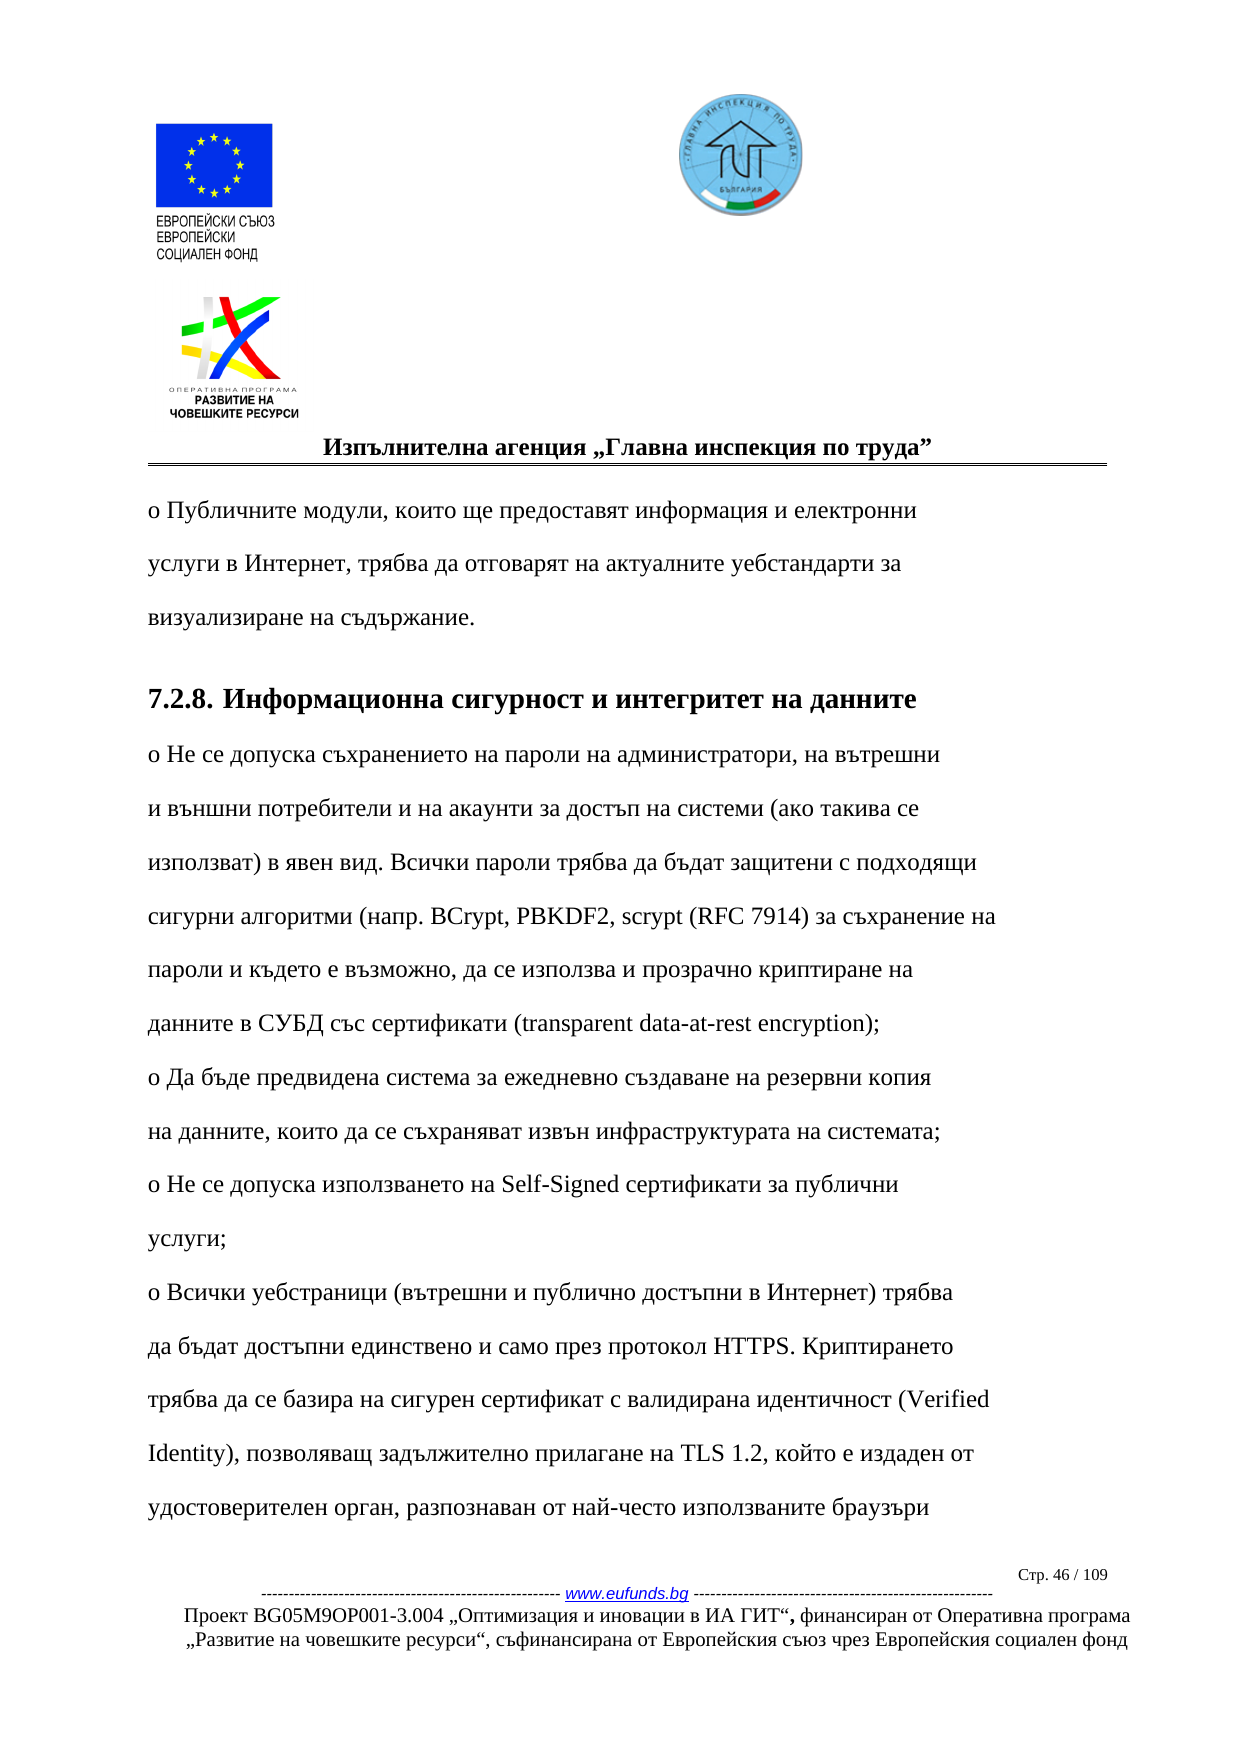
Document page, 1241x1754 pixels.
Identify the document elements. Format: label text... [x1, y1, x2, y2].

text o Да бъде предвидена система за ежедневно създаване на резервни копия [148, 1062, 1107, 1091]
text пароли и където е възможно, да се използва и прозрачно криптиране на [148, 954, 1107, 983]
text да бъдат достъпни единствено и само през протокол HTTPS. Криптирането [148, 1331, 1107, 1359]
text услуги; [148, 1223, 1107, 1252]
text използват) в явен вид. Всички пароли трябва да бъдат защитени с подходящи [148, 847, 1107, 876]
text удостоверителен орган, разпознаван от най-често използваните браузъри [148, 1492, 1107, 1521]
text трябва да се базира на сигурен сертификат с валидирана идентичност (Verified [148, 1384, 1107, 1413]
text Identity), позволяващ задължително прилагане на TLS 1.2, който е издаден от [148, 1438, 1107, 1467]
text и външни потребители и на акаунти за достъп на системи (ако такива се [148, 793, 1107, 822]
text o Публичните модули, които ще предоставят информация и електронни [148, 495, 1107, 523]
text визуализиране на съдържание. [148, 602, 1107, 631]
text o Не се допуска използването на Self-Signed сертификати за публични [148, 1169, 1107, 1198]
text данните в СУБД със сертификати (transparent data-at-rest encryption); [148, 1008, 1107, 1037]
text на данните, които да се съхраняват извън инфраструктурата на системата; [148, 1116, 1107, 1144]
text услуги в Интернет, трябва да отговарят на актуалните уебстандарти за [148, 548, 1107, 577]
text o Не се допуска съхранението на пароли на администратори, на вътрешни [148, 739, 1107, 768]
text o Всички уебстраници (вътрешни и публично достъпни в Интернет) трябва [148, 1277, 1107, 1306]
subtitle Информационна сигурност и интегритет на данните [148, 681, 1107, 714]
text сигурни алгоритми (напр. BCrypt, PBKDF2, scrypt (RFC 7914) за съхранение на [148, 901, 1107, 929]
